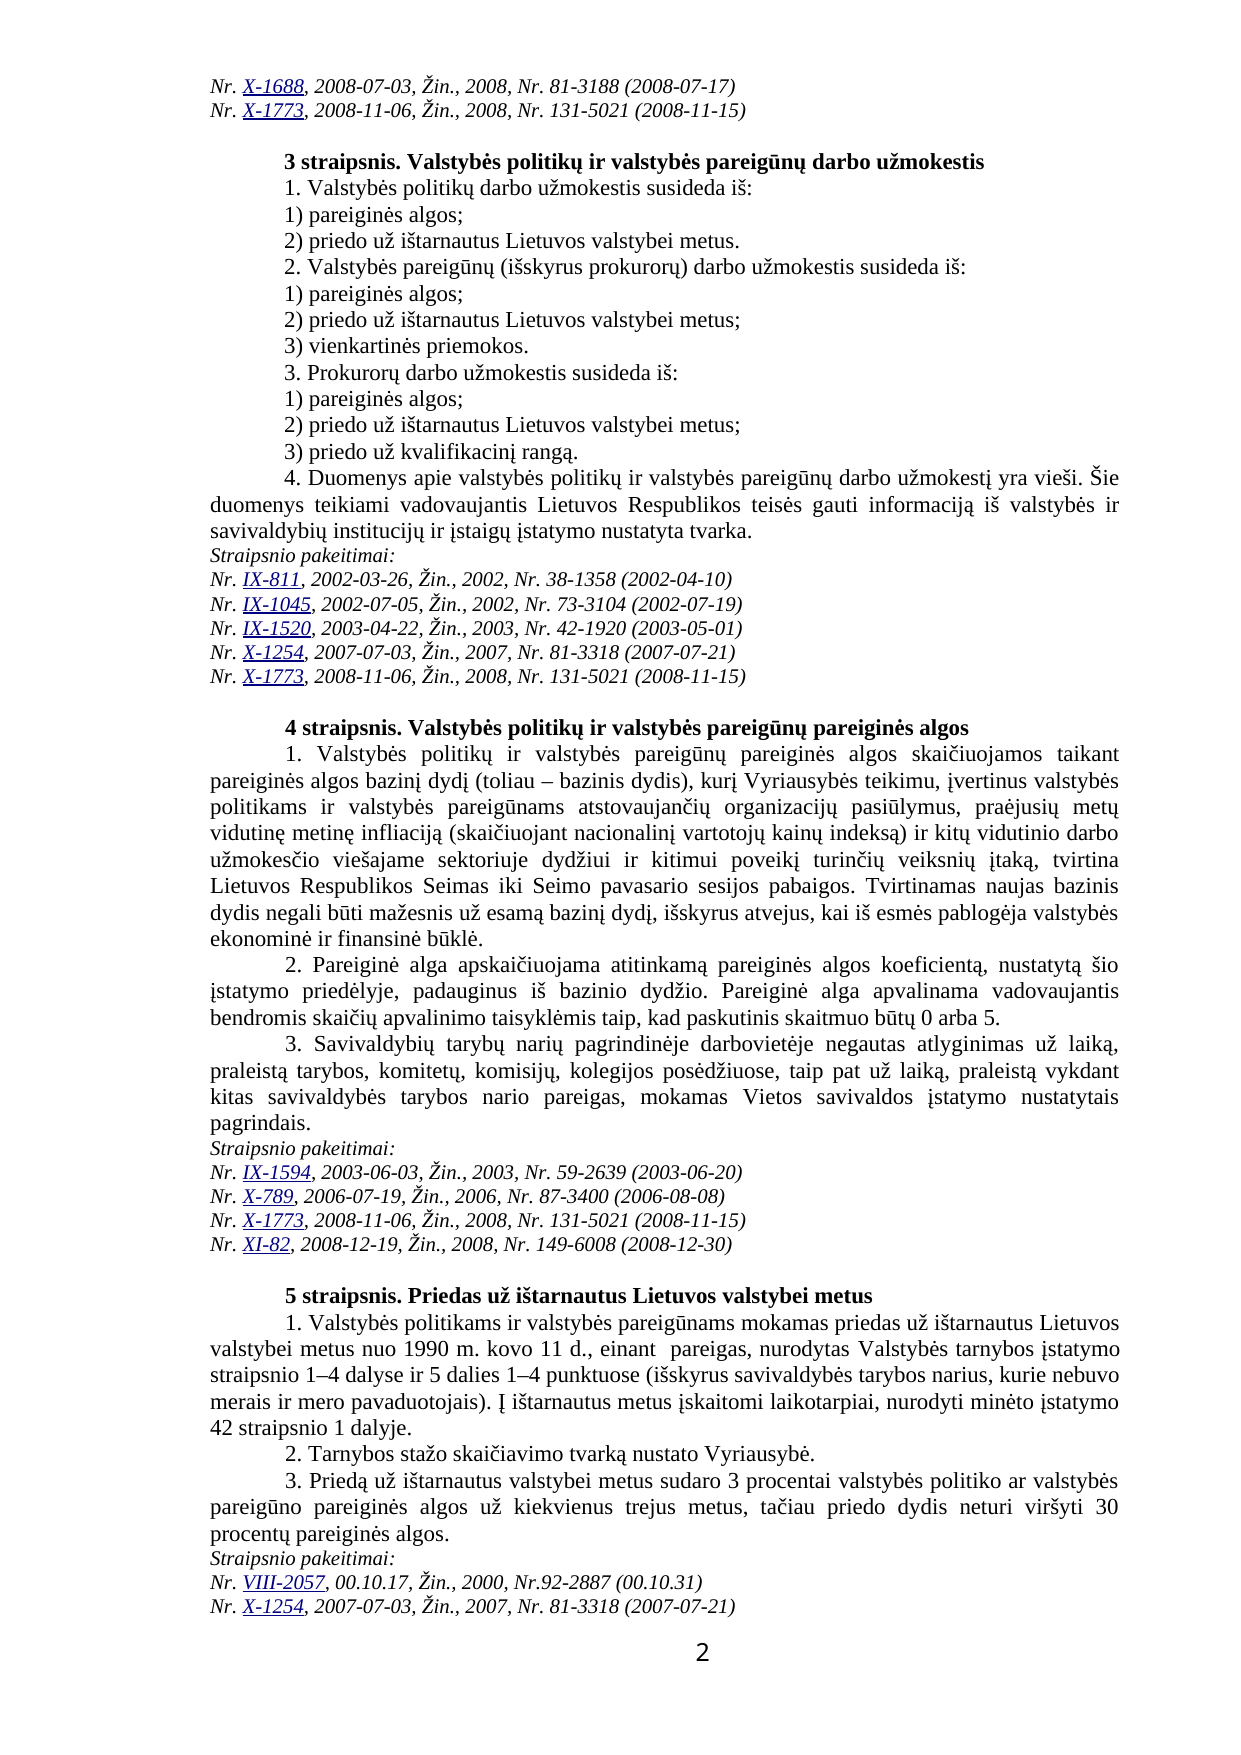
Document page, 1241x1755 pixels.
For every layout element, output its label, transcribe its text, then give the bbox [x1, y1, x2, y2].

text 3. Savivaldybių tarybų narių pagrindinėje darbovietėje negautas atlyginimas už laiką, praleistą tarybos, komitetų, komisijų, kolegijos posėdžiuose, taip pat už laiką, praleistą vykdant kitas savivaldybės tarybos nario pareigas, mokamas Vietos savivaldos įstatymo nustatytais pagrindais. [210, 1030, 1120, 1136]
text Straipsnio pakeitimai: [210, 1546, 1120, 1570]
text Straipsnio pakeitimai: [210, 543, 1120, 567]
text Nr. IX-1520, 2003-04-22, Žin., 2003, Nr. 42-1920 (2003-05-01) [210, 616, 1120, 639]
text 1. Valstybės politikų ir valstybės pareigūnų pareiginės algos skaičiuojamos taikant pareiginės algos bazinį dydį (toliau – bazinis dydis), kurį Vyriausybės teikimu, įvertinus valstybės politikams ir valstybės pareigūnams atstovaujančių organizacijų pasiūlymus, praėjusių metų vidutinę metinę infliaciją (skaičiuojant nacionalinį vartotojų kainų indeksą) ir kitų vidutinio darbo užmokesčio viešajame sektoriuje dydžiui ir kitimui poveikį turinčių veiksnių įtaką, tvirtina Lietuvos Respublikos Seimas iki Seimo pavasario sesijos pabaigos. Tvirtinamas naujas bazinis dydis negali būti mažesnis už esamą bazinį dydį, išskyrus atvejus, kai iš esmės pablogėja valstybės ekonominė ir finansinė būklė. [210, 740, 1120, 951]
text 2. Pareiginė alga apskaičiuojama atitinkamą pareiginės algos koeficientą, nustatytą šio įstatymo priedėlyje, padauginus iš bazinio dydžio. Pareiginė alga apvalinama vadovaujantis bendromis skaičių apvalinimo taisyklėmis taip, kad paskutinis skaitmuo būtų 0 arba 5. [210, 951, 1120, 1030]
text 2. Valstybės pareigūnų (išskyrus prokurorų) darbo užmokestis susideda iš: [210, 253, 1120, 280]
text 1. Valstybės politikams ir valstybės pareigūnams mokamas priedas už ištarnautus Lietuvos valstybei metus nuo 1990 m. kovo 11 d., einant pareigas, nurodytas Valstybės tarnybos įstatymo straipsnio 1–4 dalyse ir 5 dalies 1–4 punktuose (išskyrus savivaldybės tarybos narius, kurie nebuvo merais ir mero pavaduotojais). Į ištarnautus metus įskaitomi laikotarpiai, nurodyti minėto įstatymo 42 straipsnio 1 dalyje. [210, 1309, 1120, 1441]
text 2) priedo už ištarnautus Lietuvos valstybei metus. [210, 227, 1120, 253]
text 1) pareiginės algos; [210, 385, 1120, 412]
text 3 straipsnis. Valstybės politikų ir valstybės pareigūnų darbo užmokestis [210, 148, 1120, 174]
text 4 straipsnis. Valstybės politikų ir valstybės pareigūnų pareiginės algos [285, 714, 1120, 740]
text 2. Tarnybos stažo skaičiavimo tvarką nustato Vyriausybė. [210, 1441, 1120, 1467]
text Nr. X-1773, 2008-11-06, Žin., 2008, Nr. 131-5021 (2008-11-15) [210, 1208, 1120, 1232]
text Nr. X-1254, 2007-07-03, Žin., 2007, Nr. 81-3318 (2007-07-21) [210, 639, 1120, 664]
text Nr. X-1688, 2008-07-03, Žin., 2008, Nr. 81-3188 (2008-07-17) [210, 73, 1120, 98]
text 3. Priedą už ištarnautus valstybei metus sudaro 3 procentai valstybės politiko ar valstybės pareigūno pareiginės algos už kiekvienus trejus metus, tačiau priedo dydis neturi viršyti 30 procentų pareiginės algos. [210, 1467, 1120, 1546]
text 2) priedo už ištarnautus Lietuvos valstybei metus; [210, 412, 1120, 438]
text Straipsnio pakeitimai: [210, 1136, 1120, 1160]
text Nr. IX-811, 2002-03-26, Žin., 2002, Nr. 38-1358 (2002-04-10) [210, 567, 1120, 591]
text Nr. X-789, 2006-07-19, Žin., 2006, Nr. 87-3400 (2006-08-08) [210, 1184, 1120, 1208]
text Nr. X-1773, 2008-11-06, Žin., 2008, Nr. 131-5021 (2008-11-15) [210, 98, 1120, 122]
text Nr. X-1773, 2008-11-06, Žin., 2008, Nr. 131-5021 (2008-11-15) [210, 664, 1120, 688]
text Nr. XI-82, 2008-12-19, Žin., 2008, Nr. 149-6008 (2008-12-30) [210, 1232, 1120, 1256]
text 1) pareiginės algos; [210, 201, 1120, 227]
text Nr. IX-1045, 2002-07-05, Žin., 2002, Nr. 73-3104 (2002-07-19) [210, 591, 1120, 616]
text Nr. VIII-2057, 00.10.17, Žin., 2000, Nr.92-2887 (00.10.31) [210, 1570, 1120, 1594]
text 3. Prokurorų darbo užmokestis susideda iš: [210, 359, 1120, 385]
text 4. Duomenys apie valstybės politikų ir valstybės pareigūnų darbo užmokestį yra vieši. Šie duomenys teikiami vadovaujantis Lietuvos Respublikos teisės gauti informaciją iš valstybės ir savivaldybių institucijų ir įstaigų įstatymo nustatyta tvarka. [210, 464, 1120, 543]
text 3) vienkartinės priemokos. [210, 332, 1120, 359]
text 2) priedo už ištarnautus Lietuvos valstybei metus; [210, 306, 1120, 332]
text 3) priedo už kvalifikacinį rangą. [210, 438, 1120, 464]
text Nr. IX-1594, 2003-06-03, Žin., 2003, Nr. 59-2639 (2003-06-20) [210, 1160, 1120, 1184]
text 1. Valstybės politikų darbo užmokestis susideda iš: [210, 174, 1120, 201]
text 1) pareiginės algos; [210, 280, 1120, 306]
text 5 straipsnis. Priedas už ištarnautus Lietuvos valstybei metus [210, 1282, 1120, 1309]
text Nr. X-1254, 2007-07-03, Žin., 2007, Nr. 81-3318 (2007-07-21) [210, 1594, 1120, 1618]
